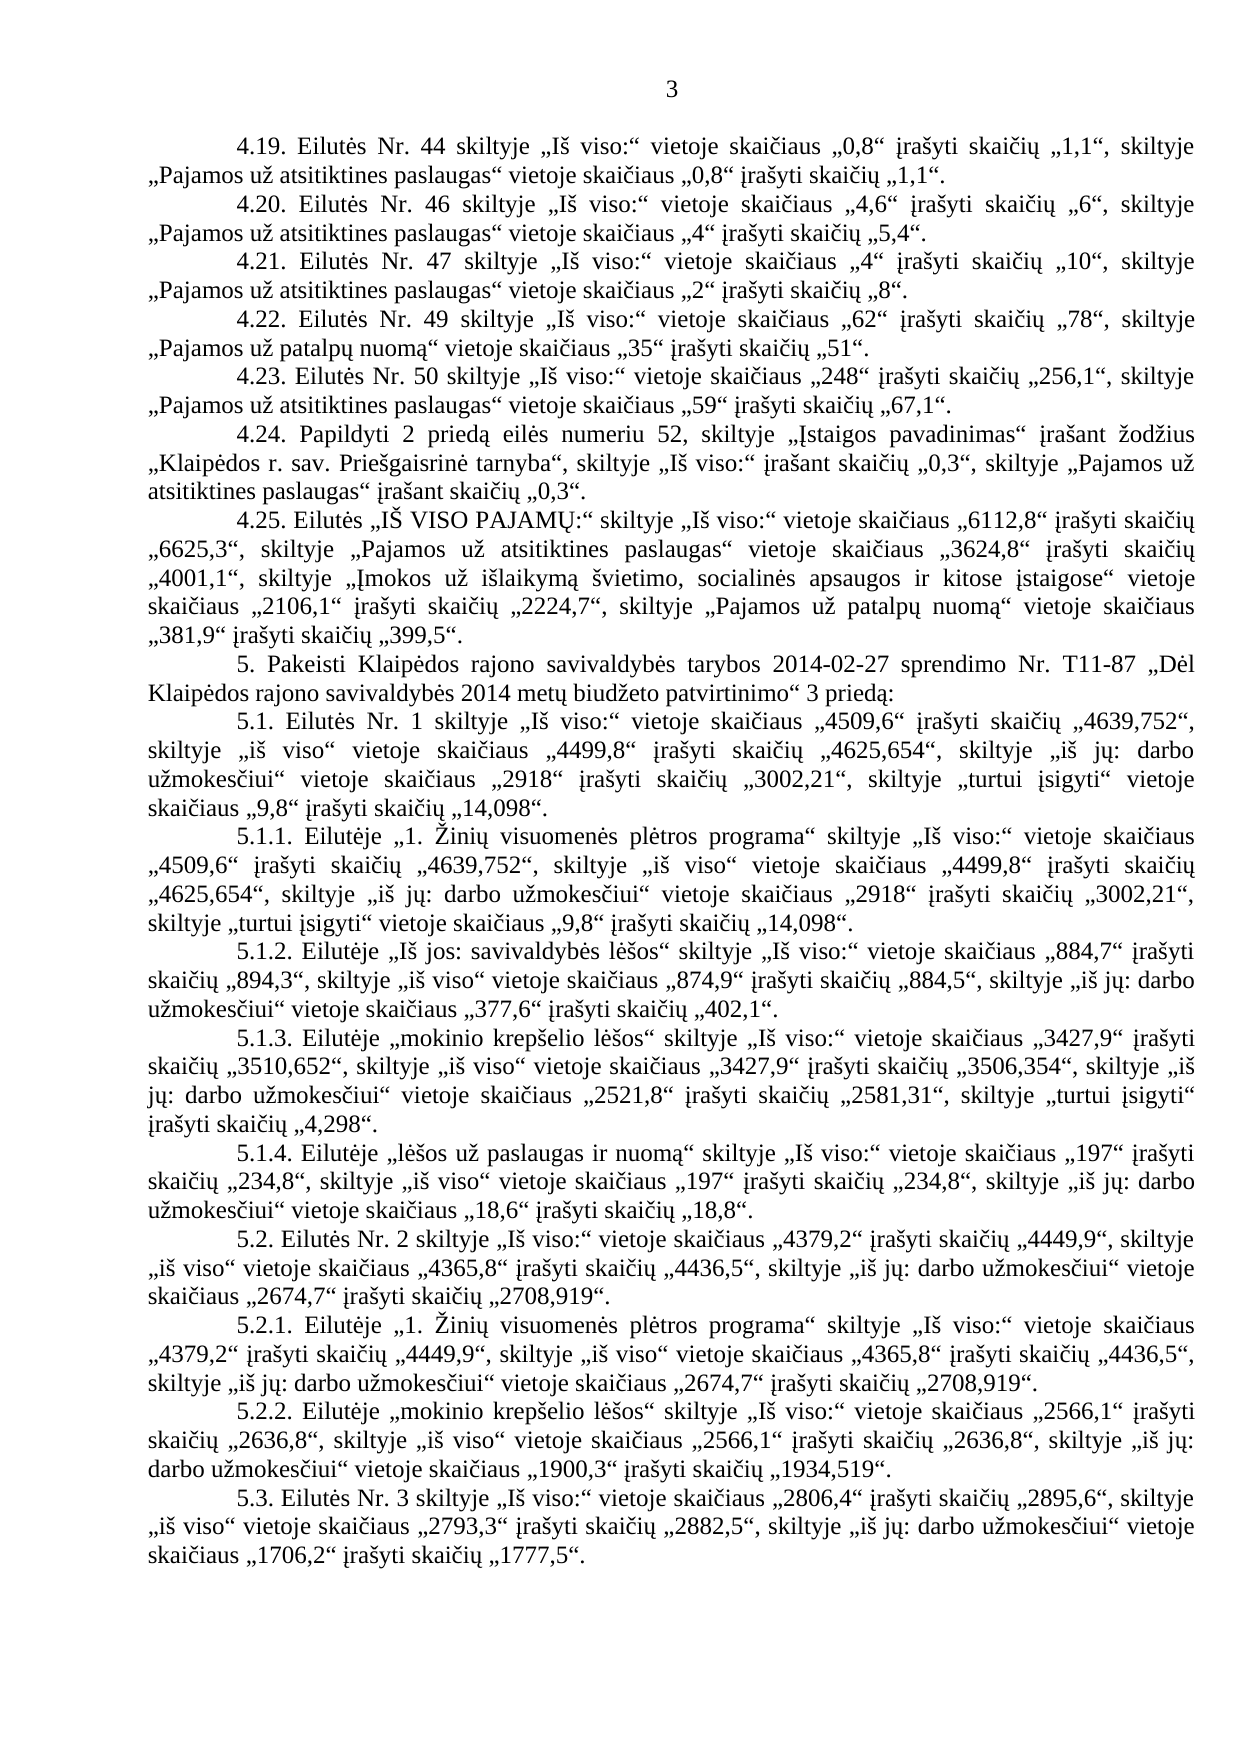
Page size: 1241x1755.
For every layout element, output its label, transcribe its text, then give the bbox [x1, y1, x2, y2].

text 5.2.2. Eilutėje „mokinio krepšelio lėšos“ skiltyje „Iš viso:“ vietoje skaičiaus „2566,1“ įrašyti skaičių „2636,8“, skiltyje „iš viso“ vietoje skaičiaus „2566,1“ įrašyti skaičių „2636,8“, skiltyje „iš jų: darbo užmokesčiui“ vietoje skaičiaus „1900,3“ įrašyti skaičių „1934,519“. [148, 1396, 1196, 1483]
text 5.2. Eilutės Nr. 2 skiltyje „Iš viso:“ vietoje skaičiaus „4379,2“ įrašyti skaičių „4449,9“, skiltyje „iš viso“ vietoje skaičiaus „4365,8“ įrašyti skaičių „4436,5“, skiltyje „iš jų: darbo užmokesčiui“ vietoje skaičiaus „2674,7“ įrašyti skaičių „2708,919“. [148, 1224, 1196, 1310]
text 5.3. Eilutės Nr. 3 skiltyje „Iš viso:“ vietoje skaičiaus „2806,4“ įrašyti skaičių „2895,6“, skiltyje „iš viso“ vietoje skaičiaus „2793,3“ įrašyti skaičių „2882,5“, skiltyje „iš jų: darbo užmokesčiui“ vietoje skaičiaus „1706,2“ įrašyti skaičių „1777,5“. [148, 1483, 1196, 1569]
text 4.24. Papildyti 2 priedą eilės numeriu 52, skiltyje „Įstaigos pavadinimas“ įrašant žodžius „Klaipėdos r. sav. Priešgaisrinė tarnyba“, skiltyje „Iš viso:“ įrašant skaičių „0,3“, skiltyje „Pajamos už atsitiktines paslaugas“ įrašant skaičių „0,3“. [148, 419, 1196, 505]
text 4.23. Eilutės Nr. 50 skiltyje „Iš viso:“ vietoje skaičiaus „248“ įrašyti skaičių „256,1“, skiltyje „Pajamos už atsitiktines paslaugas“ vietoje skaičiaus „59“ įrašyti skaičių „67,1“. [148, 361, 1196, 419]
text 4.21. Eilutės Nr. 47 skiltyje „Iš viso:“ vietoje skaičiaus „4“ įrašyti skaičių „10“, skiltyje „Pajamos už atsitiktines paslaugas“ vietoje skaičiaus „2“ įrašyti skaičių „8“. [148, 246, 1196, 304]
text 5.1.1. Eilutėje „1. Žinių visuomenės plėtros programa“ skiltyje „Iš viso:“ vietoje skaičiaus „4509,6“ įrašyti skaičių „4639,752“, skiltyje „iš viso“ vietoje skaičiaus „4499,8“ įrašyti skaičių „4625,654“, skiltyje „iš jų: darbo užmokesčiui“ vietoje skaičiaus „2918“ įrašyti skaičių „3002,21“, skiltyje „turtui įsigyti“ vietoje skaičiaus „9,8“ įrašyti skaičių „14,098“. [148, 821, 1196, 936]
text 5.1.4. Eilutėje „lėšos už paslaugas ir nuomą“ skiltyje „Iš viso:“ vietoje skaičiaus „197“ įrašyti skaičių „234,8“, skiltyje „iš viso“ vietoje skaičiaus „197“ įrašyti skaičių „234,8“, skiltyje „iš jų: darbo užmokesčiui“ vietoje skaičiaus „18,6“ įrašyti skaičių „18,8“. [148, 1138, 1196, 1224]
text 5.1.3. Eilutėje „mokinio krepšelio lėšos“ skiltyje „Iš viso:“ vietoje skaičiaus „3427,9“ įrašyti skaičių „3510,652“, skiltyje „iš viso“ vietoje skaičiaus „3427,9“ įrašyti skaičių „3506,354“, skiltyje „iš jų: darbo užmokesčiui“ vietoje skaičiaus „2521,8“ įrašyti skaičių „2581,31“, skiltyje „turtui įsigyti“ įrašyti skaičių „4,298“. [148, 1023, 1196, 1138]
text 4.19. Eilutės Nr. 44 skiltyje „Iš viso:“ vietoje skaičiaus „0,8“ įrašyti skaičių „1,1“, skiltyje „Pajamos už atsitiktines paslaugas“ vietoje skaičiaus „0,8“ įrašyti skaičių „1,1“. [148, 131, 1196, 189]
text 5.1.2. Eilutėje „Iš jos: savivaldybės lėšos“ skiltyje „Iš viso:“ vietoje skaičiaus „884,7“ įrašyti skaičių „894,3“, skiltyje „iš viso“ vietoje skaičiaus „874,9“ įrašyti skaičių „884,5“, skiltyje „iš jų: darbo užmokesčiui“ vietoje skaičiaus „377,6“ įrašyti skaičių „402,1“. [148, 936, 1196, 1023]
text 5.2.1. Eilutėje „1. Žinių visuomenės plėtros programa“ skiltyje „Iš viso:“ vietoje skaičiaus „4379,2“ įrašyti skaičių „4449,9“, skiltyje „iš viso“ vietoje skaičiaus „4365,8“ įrašyti skaičių „4436,5“, skiltyje „iš jų: darbo užmokesčiui“ vietoje skaičiaus „2674,7“ įrašyti skaičių „2708,919“. [148, 1310, 1196, 1396]
text 5.1. Eilutės Nr. 1 skiltyje „Iš viso:“ vietoje skaičiaus „4509,6“ įrašyti skaičių „4639,752“, skiltyje „iš viso“ vietoje skaičiaus „4499,8“ įrašyti skaičių „4625,654“, skiltyje „iš jų: darbo užmokesčiui“ vietoje skaičiaus „2918“ įrašyti skaičių „3002,21“, skiltyje „turtui įsigyti“ vietoje skaičiaus „9,8“ įrašyti skaičių „14,098“. [148, 706, 1196, 821]
text 5. Pakeisti Klaipėdos rajono savivaldybės tarybos 2014-02-27 sprendimo Nr. T11-87 „Dėl Klaipėdos rajono savivaldybės 2014 metų biudžeto patvirtinimo“ 3 priedą: [148, 649, 1196, 706]
text 4.25. Eilutės „IŠ VISO PAJAMŲ:“ skiltyje „Iš viso:“ vietoje skaičiaus „6112,8“ įrašyti skaičių „6625,3“, skiltyje „Pajamos už atsitiktines paslaugas“ vietoje skaičiaus „3624,8“ įrašyti skaičių „4001,1“, skiltyje „Įmokos už išlaikymą švietimo, socialinės apsaugos ir kitose įstaigose“ vietoje skaičiaus „2106,1“ įrašyti skaičių „2224,7“, skiltyje „Pajamos už patalpų nuomą“ vietoje skaičiaus „381,9“ įrašyti skaičių „399,5“. [148, 505, 1196, 649]
text 4.22. Eilutės Nr. 49 skiltyje „Iš viso:“ vietoje skaičiaus „62“ įrašyti skaičių „78“, skiltyje „Pajamos už patalpų nuomą“ vietoje skaičiaus „35“ įrašyti skaičių „51“. [148, 304, 1196, 361]
text 4.20. Eilutės Nr. 46 skiltyje „Iš viso:“ vietoje skaičiaus „4,6“ įrašyti skaičių „6“, skiltyje „Pajamos už atsitiktines paslaugas“ vietoje skaičiaus „4“ įrašyti skaičių „5,4“. [148, 189, 1196, 246]
